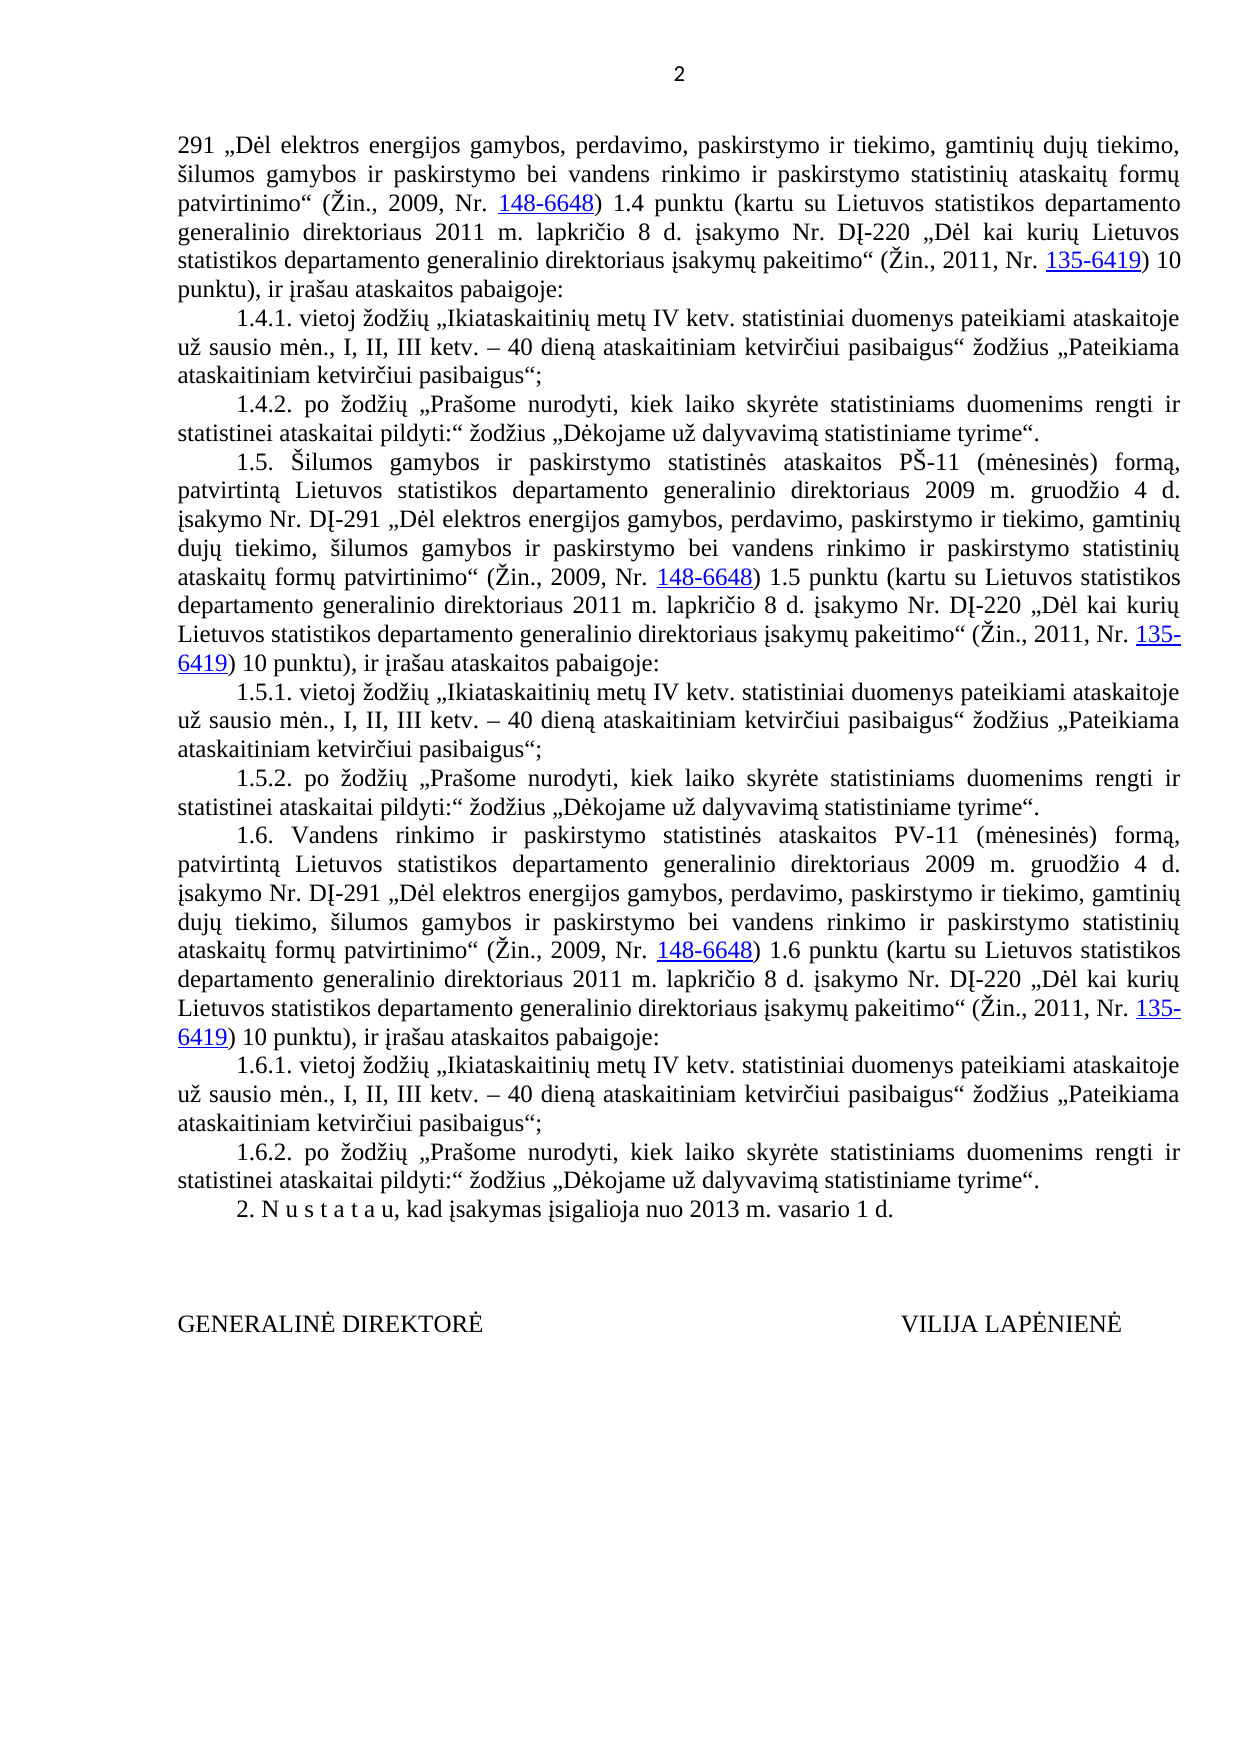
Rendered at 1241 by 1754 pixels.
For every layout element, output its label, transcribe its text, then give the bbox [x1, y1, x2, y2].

text Generalinė direktorė Vilija Lapėnienė [177, 1309, 1181, 1338]
text 291 „Dėl elektros energijos gamybos, perdavimo, paskirstymo ir tiekimo, gamtinių dujų tiekimo, šilumos gamybos ir paskirstymo bei vandens rinkimo ir paskirstymo statistinių ataskaitų formų patvirtinimo“ (Žin., 2009, Nr. 148-6648) 1.4 punktu (kartu su Lietuvos statistikos departamento generalinio direktoriaus 2011 m. lapkričio 8 d. įsakymo Nr. DĮ-220 „Dėl kai kurių Lietuvos statistikos departamento generalinio direktoriaus įsakymų pakeitimo“ (Žin., 2011, Nr. 135-6419) 10 punktu), ir įrašau ataskaitos pabaigoje: [177, 130, 1181, 303]
text 1.6. Vandens rinkimo ir paskirstymo statistinės ataskaitos PV-11 (mėnesinės) formą, patvirtintą Lietuvos statistikos departamento generalinio direktoriaus 2009 m. gruodžio 4 d. įsakymo Nr. DĮ-291 „Dėl elektros energijos gamybos, perdavimo, paskirstymo ir tiekimo, gamtinių dujų tiekimo, šilumos gamybos ir paskirstymo bei vandens rinkimo ir paskirstymo statistinių ataskaitų formų patvirtinimo“ (Žin., 2009, Nr. 148-6648) 1.6 punktu (kartu su Lietuvos statistikos departamento generalinio direktoriaus 2011 m. lapkričio 8 d. įsakymo Nr. DĮ-220 „Dėl kai kurių Lietuvos statistikos departamento generalinio direktoriaus įsakymų pakeitimo“ (Žin., 2011, Nr. 135-6419) 10 punktu), ir įrašau ataskaitos pabaigoje: [177, 820, 1181, 1050]
text 2. N u s t a t a u, kad įsakymas įsigalioja nuo 2013 m. vasario 1 d. [177, 1194, 1181, 1223]
text 1.4.2. po žodžių „Prašome nurodyti, kiek laiko skyrėte statistiniams duomenims rengti ir statistinei ataskaitai pildyti:“ žodžius „Dėkojame už dalyvavimą statistiniame tyrime“. [177, 389, 1181, 447]
text 1.4.1. vietoj žodžių „Ikiataskaitinių metų IV ketv. statistiniai duomenys pateikiami ataskaitoje už sausio mėn., I, II, III ketv. – 40 dieną ataskaitiniam ketvirčiui pasibaigus“ žodžius „Pateikiama ataskaitiniam ketvirčiui pasibaigus“; [177, 303, 1181, 389]
text 1.5. Šilumos gamybos ir paskirstymo statistinės ataskaitos PŠ-11 (mėnesinės) formą, patvirtintą Lietuvos statistikos departamento generalinio direktoriaus 2009 m. gruodžio 4 d. įsakymo Nr. DĮ-291 „Dėl elektros energijos gamybos, perdavimo, paskirstymo ir tiekimo, gamtinių dujų tiekimo, šilumos gamybos ir paskirstymo bei vandens rinkimo ir paskirstymo statistinių ataskaitų formų patvirtinimo“ (Žin., 2009, Nr. 148-6648) 1.5 punktu (kartu su Lietuvos statistikos departamento generalinio direktoriaus 2011 m. lapkričio 8 d. įsakymo Nr. DĮ-220 „Dėl kai kurių Lietuvos statistikos departamento generalinio direktoriaus įsakymų pakeitimo“ (Žin., 2011, Nr. 135-6419) 10 punktu), ir įrašau ataskaitos pabaigoje: [177, 447, 1181, 677]
text 1.5.2. po žodžių „Prašome nurodyti, kiek laiko skyrėte statistiniams duomenims rengti ir statistinei ataskaitai pildyti:“ žodžius „Dėkojame už dalyvavimą statistiniame tyrime“. [177, 763, 1181, 820]
text 1.6.1. vietoj žodžių „Ikiataskaitinių metų IV ketv. statistiniai duomenys pateikiami ataskaitoje už sausio mėn., I, II, III ketv. – 40 dieną ataskaitiniam ketvirčiui pasibaigus“ žodžius „Pateikiama ataskaitiniam ketvirčiui pasibaigus“; [177, 1050, 1181, 1137]
text 1.5.1. vietoj žodžių „Ikiataskaitinių metų IV ketv. statistiniai duomenys pateikiami ataskaitoje už sausio mėn., I, II, III ketv. – 40 dieną ataskaitiniam ketvirčiui pasibaigus“ žodžius „Pateikiama ataskaitiniam ketvirčiui pasibaigus“; [177, 677, 1181, 763]
text 1.6.2. po žodžių „Prašome nurodyti, kiek laiko skyrėte statistiniams duomenims rengti ir statistinei ataskaitai pildyti:“ žodžius „Dėkojame už dalyvavimą statistiniame tyrime“. [177, 1137, 1181, 1194]
